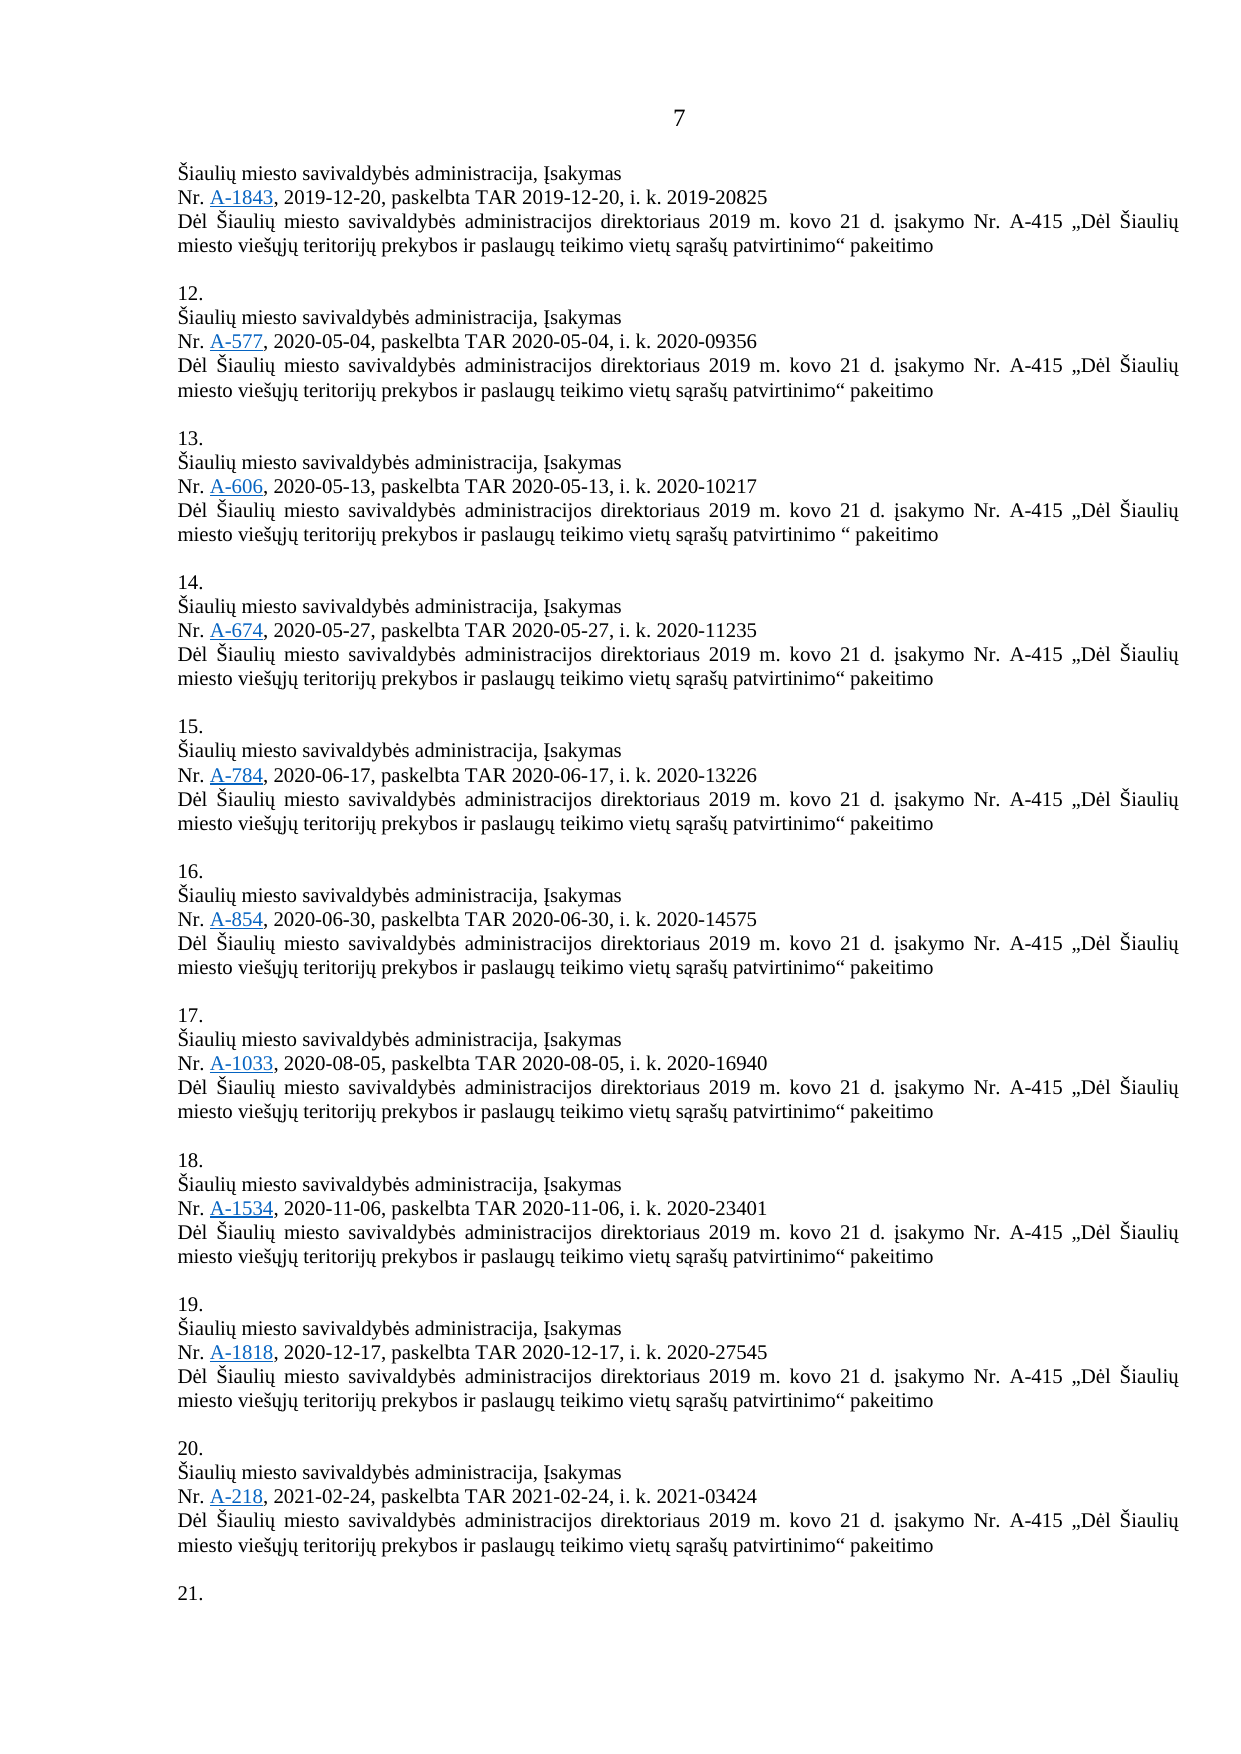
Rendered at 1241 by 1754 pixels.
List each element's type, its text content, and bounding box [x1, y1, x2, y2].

text Dėl Šiaulių miesto savivaldybės administracijos direktoriaus 2019 m. kovo 21 d. įsakymo Nr. A-415 „Dėl Šiaulių miesto viešųjų teritorijų prekybos ir paslaugų teikimo vietų sąrašų patvirtinimo“ pakeitimo [177, 642, 1181, 690]
text Nr. A-577, 2020-05-04, paskelbta TAR 2020-05-04, i. k. 2020-09356 [177, 329, 1181, 353]
text Nr. A-606, 2020-05-13, paskelbta TAR 2020-05-13, i. k. 2020-10217 [177, 474, 1181, 498]
text Šiaulių miesto savivaldybės administracija, Įsakymas [177, 1172, 1181, 1196]
text Šiaulių miesto savivaldybės administracija, Įsakymas [177, 1316, 1181, 1340]
text Nr. A-784, 2020-06-17, paskelbta TAR 2020-06-17, i. k. 2020-13226 [177, 762, 1181, 787]
text Nr. A-674, 2020-05-27, paskelbta TAR 2020-05-27, i. k. 2020-11235 [177, 618, 1181, 642]
text Nr. A-854, 2020-06-30, paskelbta TAR 2020-06-30, i. k. 2020-14575 [177, 907, 1181, 931]
text Dėl Šiaulių miesto savivaldybės administracijos direktoriaus 2019 m. kovo 21 d. įsakymo Nr. A-415 „Dėl Šiaulių miesto viešųjų teritorijų prekybos ir paslaugų teikimo vietų sąrašų patvirtinimo“ pakeitimo [177, 931, 1181, 979]
text Šiaulių miesto savivaldybės administracija, Įsakymas [177, 161, 1181, 185]
text Dėl Šiaulių miesto savivaldybės administracijos direktoriaus 2019 m. kovo 21 d. įsakymo Nr. A-415 „Dėl Šiaulių miesto viešųjų teritorijų prekybos ir paslaugų teikimo vietų sąrašų patvirtinimo“ pakeitimo [177, 1075, 1181, 1123]
text Dėl Šiaulių miesto savivaldybės administracijos direktoriaus 2019 m. kovo 21 d. įsakymo Nr. A-415 „Dėl Šiaulių miesto viešųjų teritorijų prekybos ir paslaugų teikimo vietų sąrašų patvirtinimo “ pakeitimo [177, 498, 1181, 546]
text Nr. A-1534, 2020-11-06, paskelbta TAR 2020-11-06, i. k. 2020-23401 [177, 1196, 1181, 1220]
text Nr. A-218, 2021-02-24, paskelbta TAR 2021-02-24, i. k. 2021-03424 [177, 1484, 1181, 1508]
text 13. [177, 426, 1181, 450]
text 18. [177, 1147, 1181, 1172]
text Dėl Šiaulių miesto savivaldybės administracijos direktoriaus 2019 m. kovo 21 d. įsakymo Nr. A-415 „Dėl Šiaulių miesto viešųjų teritorijų prekybos ir paslaugų teikimo vietų sąrašų patvirtinimo“ pakeitimo [177, 353, 1181, 402]
text 12. [177, 281, 1181, 305]
text Šiaulių miesto savivaldybės administracija, Įsakymas [177, 305, 1181, 329]
text Dėl Šiaulių miesto savivaldybės administracijos direktoriaus 2019 m. kovo 21 d. įsakymo Nr. A-415 „Dėl Šiaulių miesto viešųjų teritorijų prekybos ir paslaugų teikimo vietų sąrašų patvirtinimo“ pakeitimo [177, 1508, 1181, 1557]
text 14. [177, 570, 1181, 594]
text Šiaulių miesto savivaldybės administracija, Įsakymas [177, 1027, 1181, 1051]
text Nr. A-1843, 2019-12-20, paskelbta TAR 2019-12-20, i. k. 2019-20825 [177, 185, 1181, 209]
text 16. [177, 859, 1181, 883]
text Šiaulių miesto savivaldybės administracija, Įsakymas [177, 450, 1181, 474]
text Dėl Šiaulių miesto savivaldybės administracijos direktoriaus 2019 m. kovo 21 d. įsakymo Nr. A-415 „Dėl Šiaulių miesto viešųjų teritorijų prekybos ir paslaugų teikimo vietų sąrašų patvirtinimo“ pakeitimo [177, 1220, 1181, 1268]
text Šiaulių miesto savivaldybės administracija, Įsakymas [177, 1460, 1181, 1484]
text 15. [177, 714, 1181, 738]
text Nr. A-1033, 2020-08-05, paskelbta TAR 2020-08-05, i. k. 2020-16940 [177, 1051, 1181, 1075]
text Dėl Šiaulių miesto savivaldybės administracijos direktoriaus 2019 m. kovo 21 d. įsakymo Nr. A-415 „Dėl Šiaulių miesto viešųjų teritorijų prekybos ir paslaugų teikimo vietų sąrašų patvirtinimo“ pakeitimo [177, 1364, 1181, 1412]
text 19. [177, 1292, 1181, 1316]
text 17. [177, 1003, 1181, 1027]
text Dėl Šiaulių miesto savivaldybės administracijos direktoriaus 2019 m. kovo 21 d. įsakymo Nr. A-415 „Dėl Šiaulių miesto viešųjų teritorijų prekybos ir paslaugų teikimo vietų sąrašų patvirtinimo“ pakeitimo [177, 787, 1181, 835]
text Šiaulių miesto savivaldybės administracija, Įsakymas [177, 594, 1181, 618]
text 21. [177, 1581, 1181, 1605]
text Šiaulių miesto savivaldybės administracija, Įsakymas [177, 883, 1181, 907]
text 20. [177, 1436, 1181, 1460]
text Nr. A-1818, 2020-12-17, paskelbta TAR 2020-12-17, i. k. 2020-27545 [177, 1340, 1181, 1364]
text Šiaulių miesto savivaldybės administracija, Įsakymas [177, 738, 1181, 762]
text Dėl Šiaulių miesto savivaldybės administracijos direktoriaus 2019 m. kovo 21 d. įsakymo Nr. A-415 „Dėl Šiaulių miesto viešųjų teritorijų prekybos ir paslaugų teikimo vietų sąrašų patvirtinimo“ pakeitimo [177, 209, 1181, 257]
